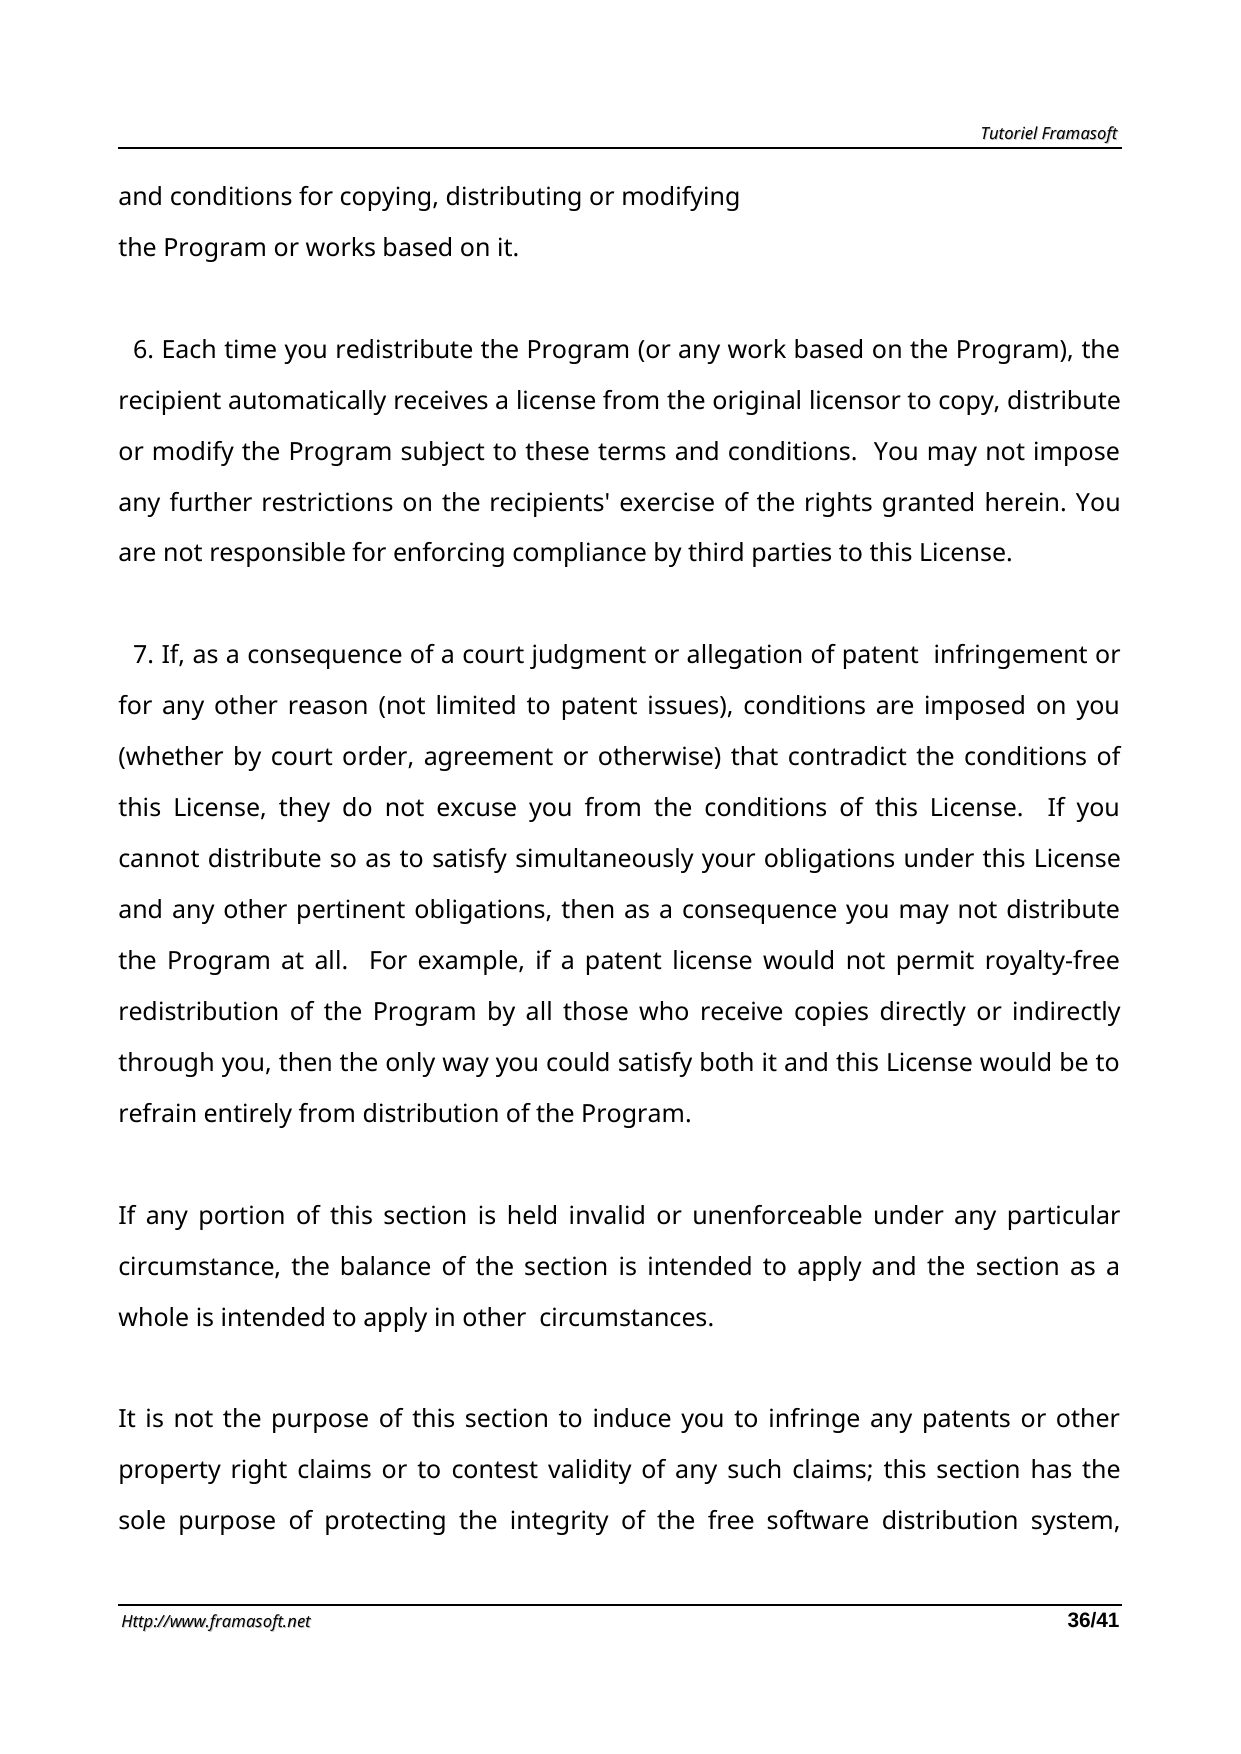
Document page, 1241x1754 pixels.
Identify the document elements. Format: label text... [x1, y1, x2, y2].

text 6. Each time you redistribute the Program (or any work based on the Program), the recipient automatically receives a license from the original licensor to copy, distribute or modify the Program subject to these terms and conditions. You may not impose any further restrictions on the recipients' exercise of the rights granted herein. You are not responsible for enforcing compliance by third parties to this License. [118, 331, 1122, 569]
text If any portion of this section is held invalid or unenforceable under any particular circumstance, the balance of the section is intended to apply and the section as a whole is intended to apply in other circumstances. [118, 1197, 1122, 1333]
text the Program or works based on it. [118, 229, 1122, 263]
text It is not the purpose of this section to induce you to infringe any patents or other property right claims or to contest validity of any such claims; this section has the sole purpose of protecting the integrity of the free software distribution system, [118, 1401, 1122, 1537]
text and conditions for copying, distributing or modifying [118, 178, 1122, 212]
text 7. If, as a consequence of a court judgment or allegation of patent infringement or for any other reason (not limited to patent issues), conditions are imposed on you (whether by court order, agreement or otherwise) that contradict the conditions of this License, they do not excuse you from the conditions of this License. If you cannot distribute so as to satisfy simultaneously your obligations under this License and any other pertinent obligations, then as a consequence you may not distribute the Program at all. For example, if a patent license would not permit royalty-free redistribution of the Program by all those who receive copies directly or indirectly through you, then the only way you could satisfy both it and this License would be to refrain entirely from distribution of the Program. [118, 637, 1122, 1129]
